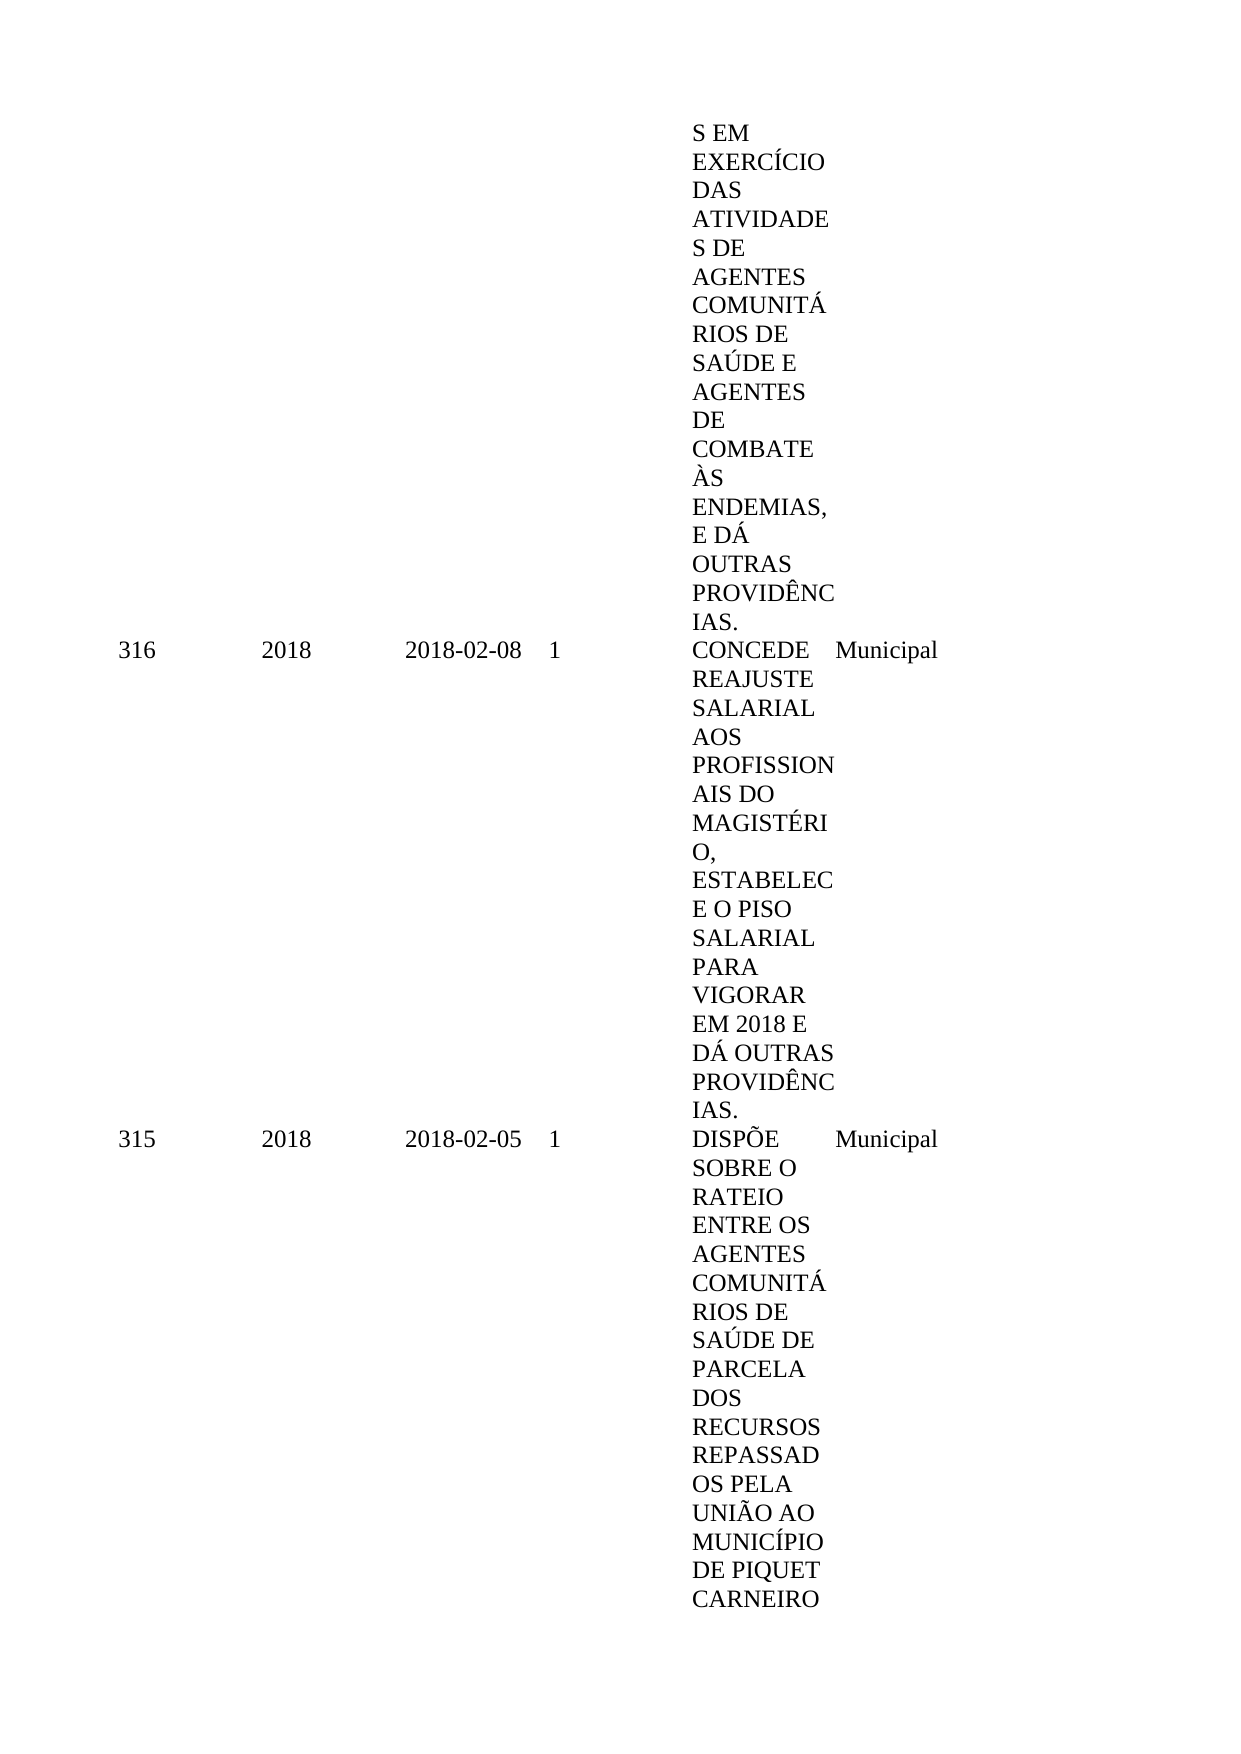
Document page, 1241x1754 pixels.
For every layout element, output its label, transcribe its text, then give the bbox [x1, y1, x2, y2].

table_cell 2018-02-08 [405, 636, 548, 1124]
table_cell [835, 118, 979, 636]
table_cell [118, 118, 261, 636]
table_cell [405, 118, 548, 636]
table_cell CONCEDE REAJUSTE SALARIAL AOS PROFISSIONAIS DO MAGISTÉRIO, ESTABELECE O PISO SALARIAL PARA VIGORAR EM 2018 E DÁ OUTRAS PROVIDÊNCIAS. [692, 636, 835, 1124]
table_cell Municipal [835, 636, 979, 1124]
table_cell [979, 636, 1122, 1124]
table_cell 1 [548, 636, 692, 1124]
table_cell 315 [118, 1124, 261, 1613]
table_cell Municipal [835, 1124, 979, 1613]
table_cell [979, 1124, 1122, 1613]
table_cell 2018 [261, 636, 405, 1124]
table_cell [261, 118, 405, 636]
table_cell 2018-02-05 [405, 1124, 548, 1613]
table_cell [979, 118, 1122, 636]
table_cell 1 [548, 1124, 692, 1613]
table_cell 2018 [261, 1124, 405, 1613]
table_cell S EM EXERCÍCIO DAS ATIVIDADES DE AGENTES COMUNITÁRIOS DE SAÚDE E AGENTES DE COMBATE ÀS ENDEMIAS, E DÁ OUTRAS PROVIDÊNCIAS. [692, 118, 835, 636]
table_cell [548, 118, 692, 636]
table_cell 316 [118, 636, 261, 1124]
table_cell DISPÕE SOBRE O RATEIO ENTRE OS AGENTES COMUNITÁRIOS DE SAÚDE DE PARCELA DOS RECURSOS REPASSADOS PELA UNIÃO AO MUNICÍPIO DE PIQUET CARNEIRO [692, 1124, 835, 1613]
